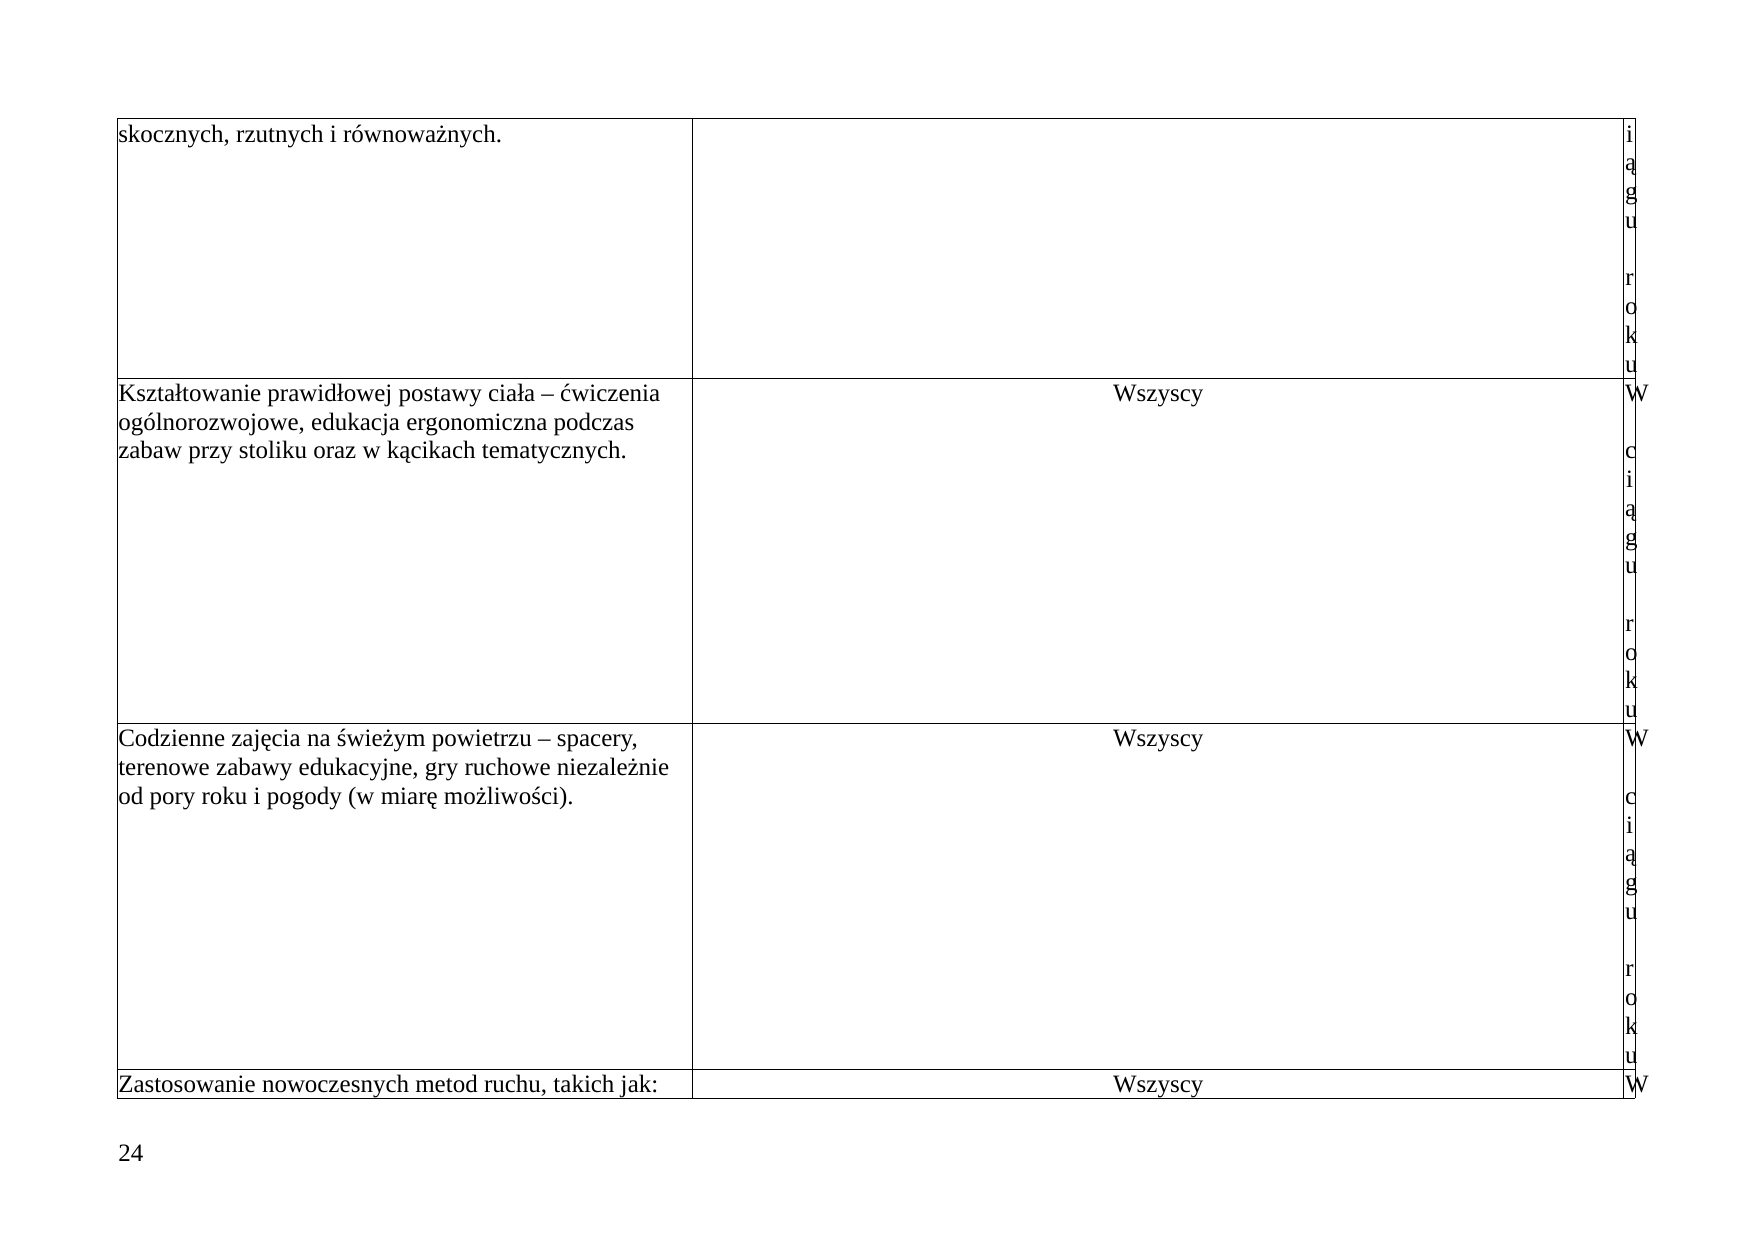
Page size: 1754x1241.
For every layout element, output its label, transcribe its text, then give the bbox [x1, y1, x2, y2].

table_cell Wszyscy [693, 724, 1623, 1068]
table_cell Wszyscy [693, 1070, 1623, 1098]
table_cell skocznych, rzutnych i równoważnych. [118, 119, 692, 377]
table_cell W ciągu roku [1624, 724, 1635, 1068]
table_cell W ciągu roku [1624, 119, 1635, 377]
table_cell Zastosowanie nowoczesnych metod ruchu, takich jak: [118, 1070, 692, 1098]
table_cell Codzienne zajęcia na świeżym powietrzu – spacery, terenowe zabawy edukacyjne, gry ruchowe niezależnie od pory roku i pogody (w miarę możliwości). [118, 724, 692, 1068]
table_cell W ciągu roku [1624, 1070, 1635, 1098]
table_cell Kształtowanie prawidłowej postawy ciała – ćwiczenia ogólnorozwojowe, edukacja ergonomiczna podczas zabaw przy stoliku oraz w kącikach tematycznych. [118, 379, 692, 723]
table_cell W ciągu roku [1624, 379, 1635, 723]
table_cell Wszyscy [693, 379, 1623, 723]
table_cell [693, 119, 1623, 377]
